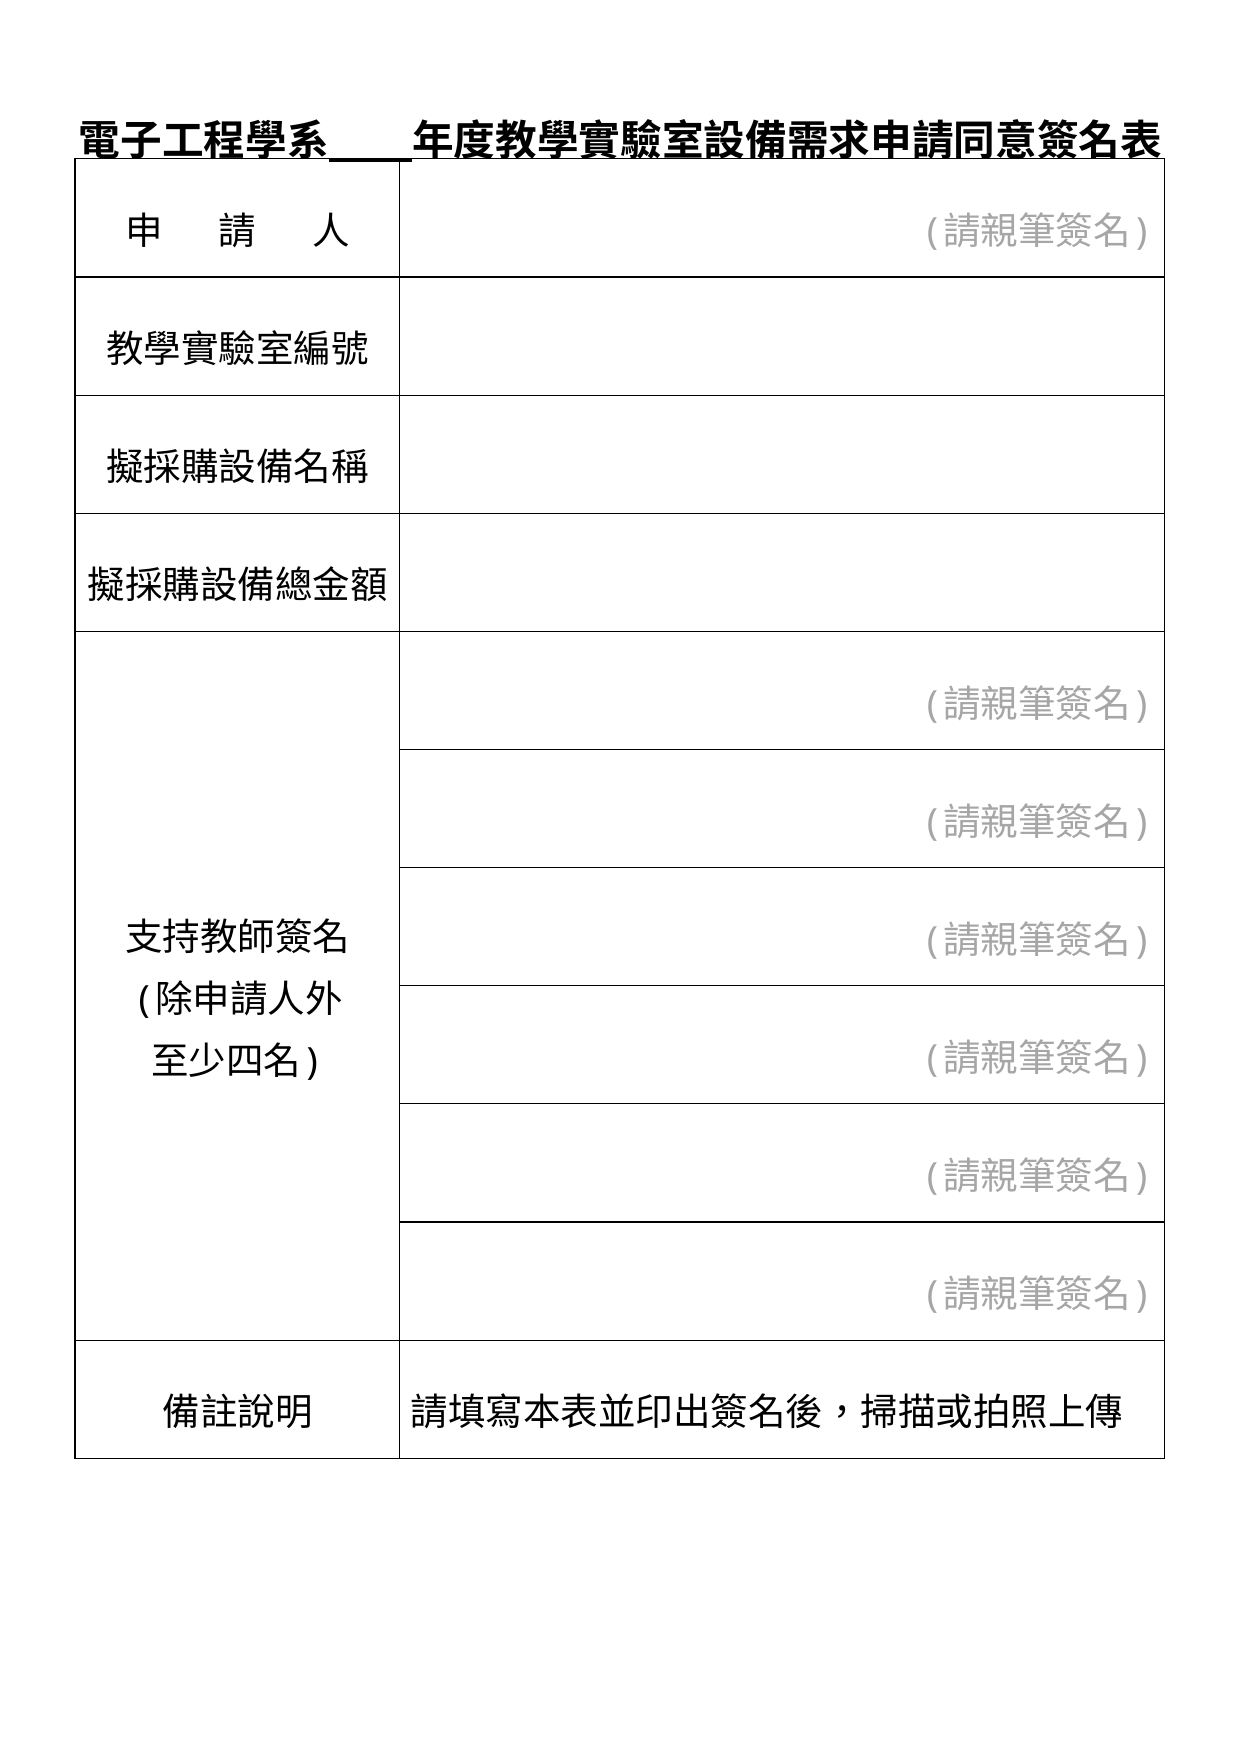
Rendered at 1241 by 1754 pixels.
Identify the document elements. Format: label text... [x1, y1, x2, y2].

table_cell (請親筆簽名) [400, 632, 1164, 749]
table_cell (請親筆簽名) [400, 750, 1164, 867]
table_cell 教學實驗室編號 [76, 278, 399, 394]
table_cell (請親筆簽名) [400, 1223, 1164, 1339]
table_cell [400, 396, 1164, 513]
table_cell 請填寫本表並印出簽名後，掃描或拍照上傳 [400, 1341, 1164, 1458]
table_cell (請親筆簽名) [400, 986, 1164, 1103]
table_cell 擬採購設備名稱 [76, 396, 399, 513]
table_cell 支持教師簽名 (除申請人外 至少四名) [76, 632, 399, 1339]
table_cell [400, 278, 1164, 394]
table_cell (請親筆簽名) [400, 868, 1164, 985]
table_cell 備註說明 [76, 1341, 399, 1458]
table_cell 擬採購設備總金額 [76, 514, 399, 631]
table_cell [400, 514, 1164, 631]
table_cell (請親筆簽名) [400, 1104, 1164, 1221]
table_header 申 請 人 [76, 159, 399, 276]
table_header (請親筆簽名) [400, 159, 1164, 276]
text 電子工程學系 年度教學實驗室設備需求申請同意簽名表 [75, 96, 1165, 158]
